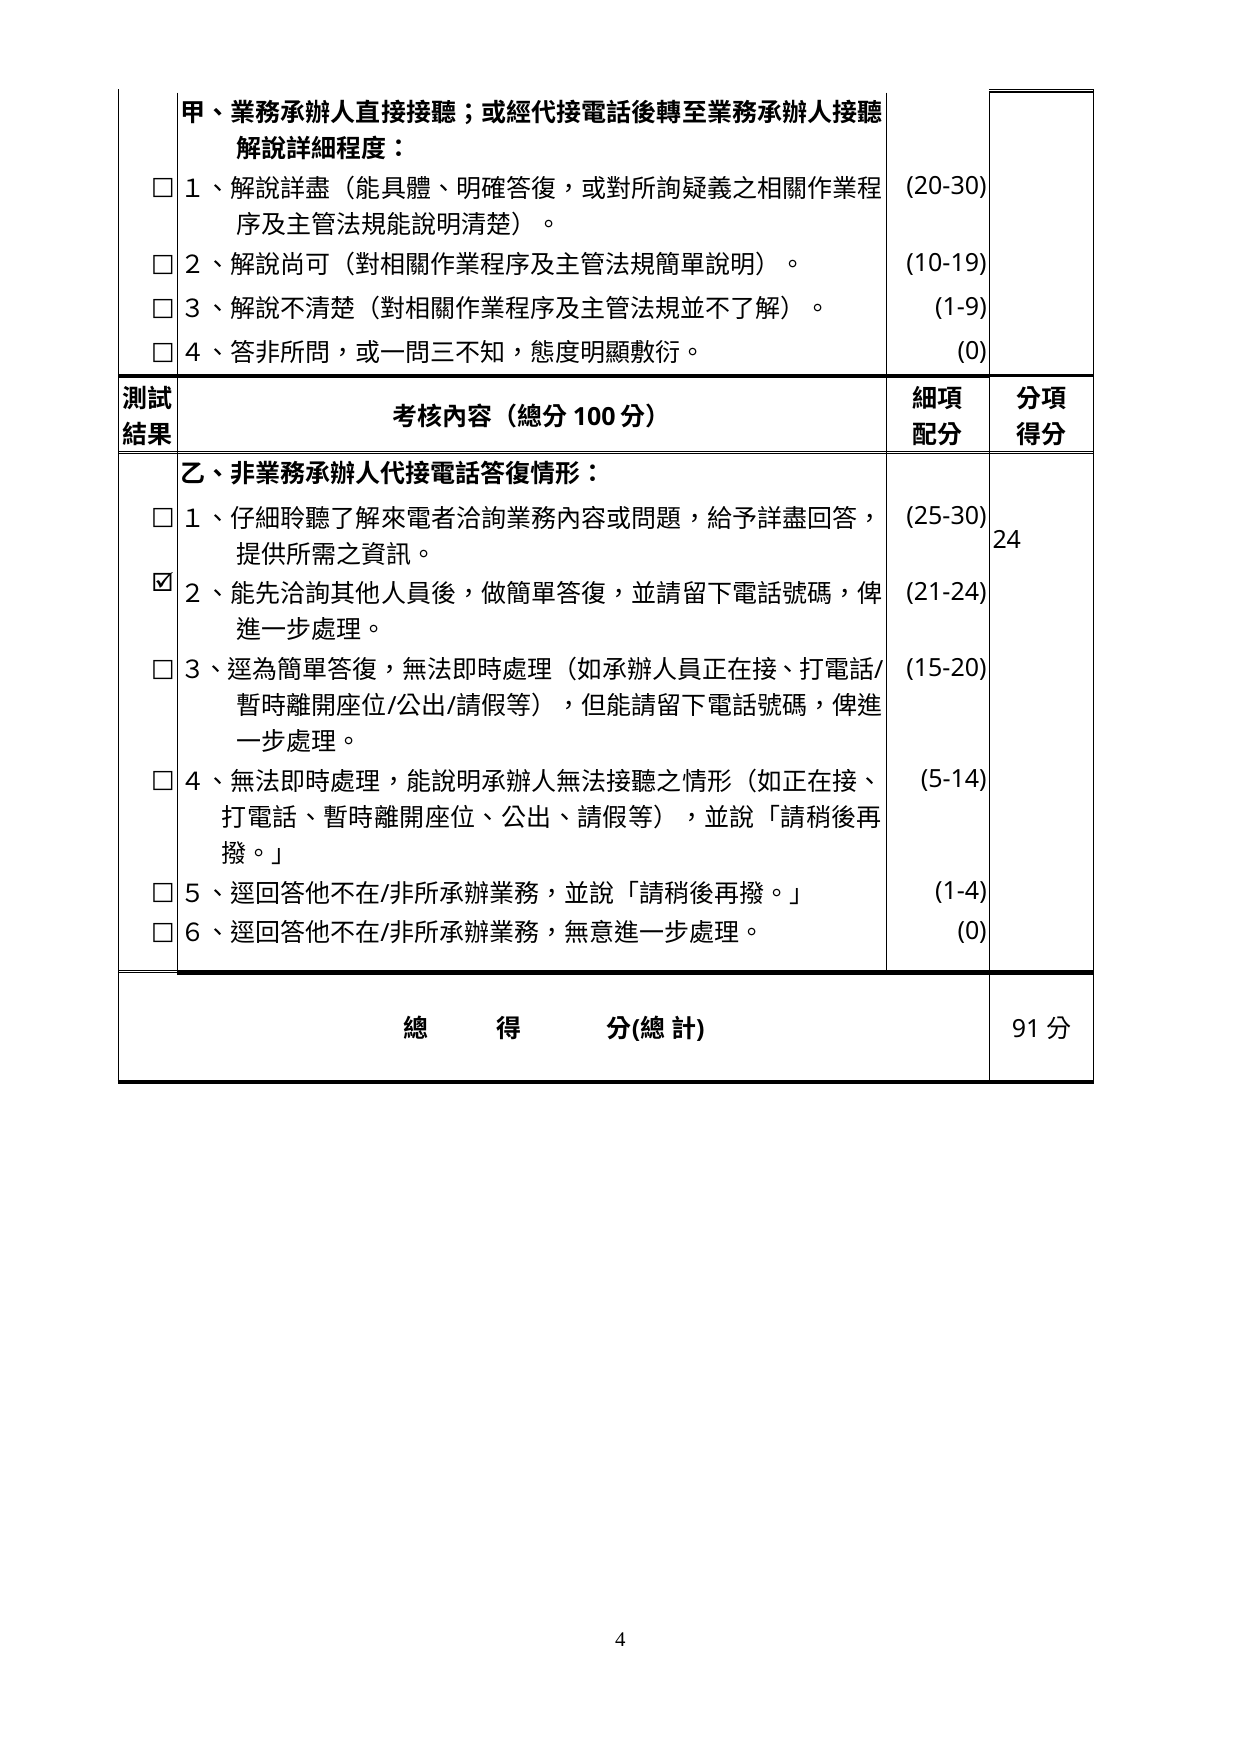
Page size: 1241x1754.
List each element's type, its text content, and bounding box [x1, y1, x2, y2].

table_cell □ [119, 870, 177, 909]
table_cell [990, 93, 1093, 374]
table_cell (0) [887, 329, 989, 374]
table_cell (20-30) [887, 165, 989, 241]
table_cell ３、解說不清楚（對相關作業程序及主管法規並不了解）。 [178, 286, 886, 329]
table_cell (1-9) [887, 286, 989, 329]
table_cell (15-20) [887, 646, 989, 758]
table_cell (21-24) [887, 571, 989, 646]
table_cell 細項 配分 [887, 378, 989, 451]
table_cell [119, 89, 177, 165]
table_cell １、仔細聆聽了解來電者洽詢業務內容或問題，給予詳盡回答，提供所需之資訊。 [178, 495, 886, 571]
table_cell 總 得 分(總 計) [119, 973, 989, 1079]
table_cell (10-19) [887, 241, 989, 286]
table_cell ２、能先洽詢其他人員後，做簡單答復，並請留下電話號碼，俾進一步處理。 [178, 571, 886, 646]
table_cell □ [119, 329, 177, 374]
table_cell □ [119, 165, 177, 241]
table_cell ６、逕回答他不在/非所承辦業務，無意進一步處理。 [178, 909, 886, 970]
table_cell [887, 454, 989, 495]
table_cell ４、答非所問，或一問三不知，態度明顯敷衍。 [178, 329, 886, 374]
table_cell 分項 得分 [990, 377, 1093, 451]
table_cell ５、逕回答他不在/非所承辦業務，並說「請稍後再撥。」 [178, 870, 886, 909]
table_cell 乙、非業務承辦人代接電話答復情形： [178, 454, 886, 495]
table_cell 24 [990, 454, 1093, 970]
table_cell □ [119, 909, 177, 970]
table_cell (1-4) [887, 870, 989, 909]
table_cell (25-30) [887, 495, 989, 571]
table_cell [119, 454, 177, 495]
table_cell 91 分 [990, 975, 1093, 1079]
table_cell □ [119, 646, 177, 758]
table_cell １、解說詳盡（能具體、明確答復，或對所詢疑義之相關作業程序及主管法規能說明清楚）。 [178, 165, 886, 241]
table_cell [886, 89, 989, 165]
table_cell ２、解說尚可（對相關作業程序及主管法規簡單說明）。 [178, 241, 886, 286]
table_cell ４、無法即時處理，能說明承辦人無法接聽之情形（如正在接、打電話、暫時離開座位、公出、請假等），並說「請稍後再撥。」 [178, 758, 886, 870]
table_cell ３、逕為簡單答復，無法即時處理（如承辦人員正在接、打電話/暫時離開座位/公出/請假等），但能請留下電話號碼，俾進一步處理。 [178, 646, 886, 758]
table_cell (0) [887, 909, 989, 970]
table_cell 甲、業務承辦人直接接聽；或經代接電話後轉至業務承辦人接聽解說詳細程度： [177, 89, 886, 165]
table_cell  [119, 571, 177, 646]
table_cell □ [119, 758, 177, 870]
table_cell (5-14) [887, 758, 989, 870]
table_cell □ [119, 241, 177, 286]
table_cell □ [119, 495, 177, 571]
table_cell 考核內容（總分100分） [178, 378, 886, 451]
table_cell □ [119, 286, 177, 329]
table_cell 測試 結果 [119, 378, 177, 451]
